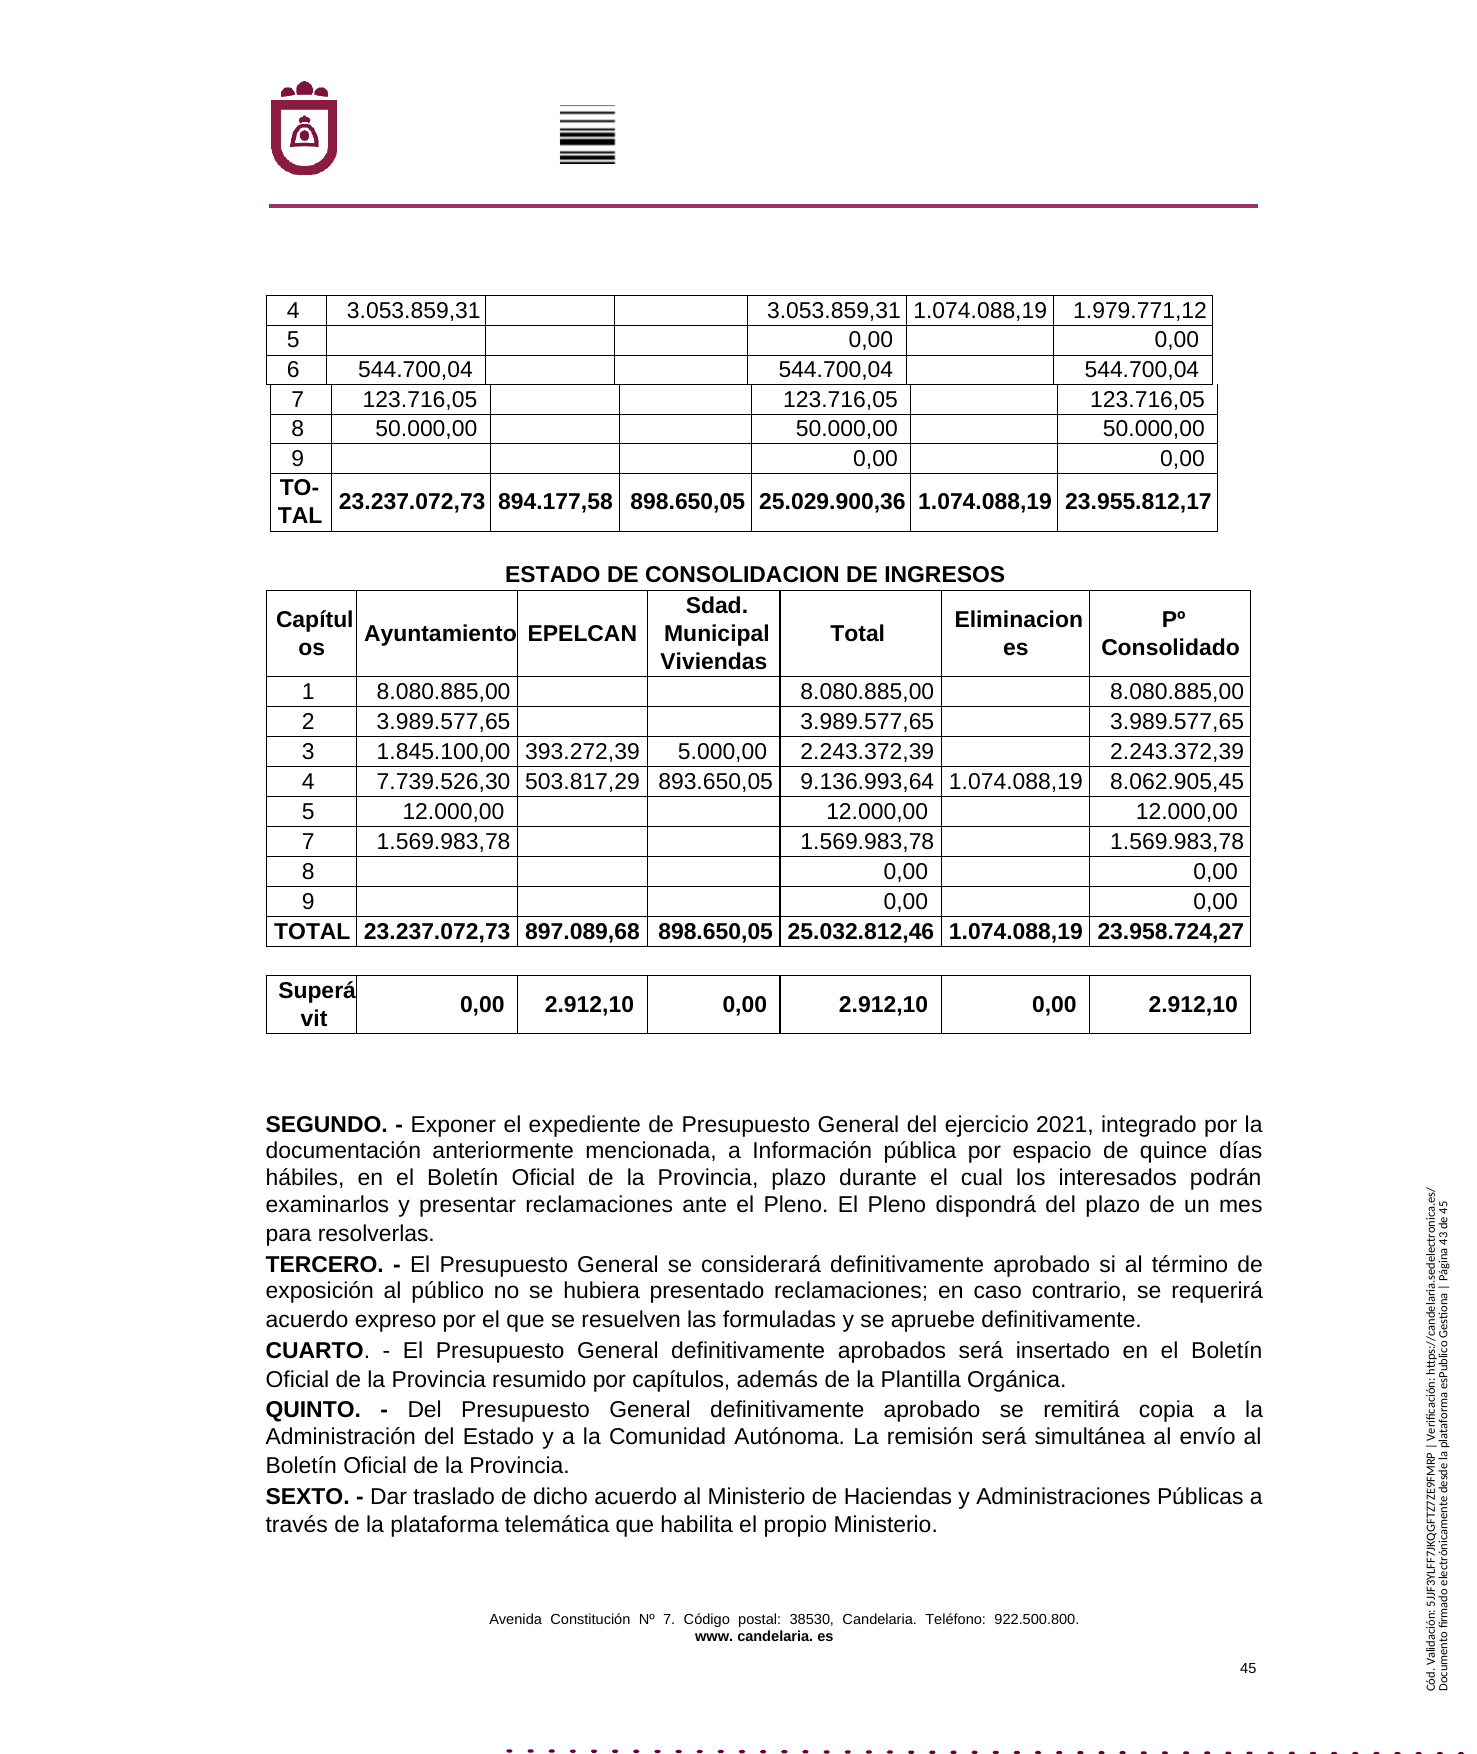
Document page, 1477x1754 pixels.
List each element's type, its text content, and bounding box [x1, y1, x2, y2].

table_cell 0,00 [752, 444, 910, 473]
table_cell [648, 857, 779, 886]
table_cell 4 [267, 767, 356, 796]
table_cell 12.000,00 [781, 797, 941, 826]
table_cell Capítulos [267, 591, 356, 676]
table_cell 898.650,05 [648, 917, 779, 946]
table_cell 8 [271, 415, 331, 443]
table_cell 393.272,39 [518, 737, 647, 766]
table_cell 1.979.771,12 [1054, 296, 1212, 325]
table_cell [491, 385, 619, 414]
table_header 0,00 [942, 976, 1089, 1033]
table_header 2.912,10 [518, 976, 647, 1033]
table_cell 9 [271, 444, 331, 473]
table_cell [942, 707, 1089, 736]
table_cell 3.053.859,31 [327, 296, 485, 325]
table_cell 0,00 [781, 887, 941, 916]
table_cell 3.989.577,65 [781, 707, 941, 736]
table_cell 503.817,29 [518, 767, 647, 796]
table_cell 544.700,04 [327, 356, 485, 384]
table_cell 0,00 [1090, 857, 1250, 886]
table_cell 1.569.983,78 [781, 827, 941, 856]
table_cell Eliminaciones [942, 591, 1089, 676]
table_header 0,00 [357, 976, 517, 1033]
table_cell [518, 857, 647, 886]
table_cell 544.700,04 [1054, 356, 1212, 384]
table_cell [486, 296, 614, 325]
table_cell 8.080.885,00 [781, 677, 941, 706]
table_cell 3.989.577,65 [357, 707, 517, 736]
table_cell [518, 887, 647, 916]
table_cell 2 [267, 707, 356, 736]
table_cell [942, 857, 1089, 886]
table_cell [648, 797, 779, 826]
table_cell [911, 385, 1057, 414]
table_cell Pº Consolidado [1090, 591, 1250, 676]
table_cell 8.062.905,45 [1090, 767, 1250, 796]
table_cell 1.845.100,00 [357, 737, 517, 766]
text SEXTO. - Dar traslado de dicho acuerdo al Ministerio de Haciendas y Administraciones Públicas a través de la plataforma telemática que habilita el propio Ministerio. [265, 1483, 1263, 1538]
table_cell 23.955.812,17 [1058, 474, 1217, 531]
table_cell 23.958.724,27 [1090, 917, 1250, 946]
table_cell 0,00 [1058, 444, 1217, 473]
table_cell 897.089,68 [518, 917, 647, 946]
table_cell 8.080.885,00 [1090, 677, 1250, 706]
table_cell TO- TAL [271, 474, 331, 531]
table_cell [648, 677, 779, 706]
text SEGUNDO. - Exponer el expediente de Presupuesto General del ejercicio 2021, integrado por la documentación anteriormente mencionada, a Información pública por espacio de quince días hábiles, en el Boletín Oficial de la Provincia, plazo durante el cual los interesados podrán examinarlos y presentar reclamaciones ante el Pleno. El Pleno dispondrá del plazo de un mes para resolverlas. [265, 1111, 1263, 1247]
table_cell [615, 356, 747, 384]
table_cell [518, 827, 647, 856]
table_cell [911, 444, 1057, 473]
table_cell 1.074.088,19 [942, 767, 1089, 796]
text TERCERO. - El Presupuesto General se considerará definitivamente aprobado si al término de exposición al público no se hubiera presentado reclamaciones; en caso contrario, se requerirá acuerdo expreso por el que se resuelven las formuladas y se apruebe definitivamente. [265, 1251, 1263, 1333]
table_cell 0,00 [781, 857, 941, 886]
table_cell 123.716,05 [332, 385, 490, 414]
table_header 2.912,10 [781, 976, 941, 1033]
table_cell 50.000,00 [1058, 415, 1217, 443]
table_cell [327, 326, 485, 354]
table_cell 4 [267, 296, 326, 325]
table_cell [942, 797, 1089, 826]
table_cell 7.739.526,30 [357, 767, 517, 796]
table_cell 23.237.072,73 [357, 917, 517, 946]
table_cell [620, 415, 751, 443]
table_cell 12.000,00 [1090, 797, 1250, 826]
table_cell 8.080.885,00 [357, 677, 517, 706]
table_cell 1.074.088,19 [911, 474, 1057, 531]
table_cell [942, 677, 1089, 706]
table_cell [1213, 355, 1218, 384]
table_cell 5.000,00 [648, 737, 779, 766]
table_cell [266, 443, 270, 473]
table_cell Ayuntamiento [357, 591, 517, 676]
table_cell [620, 385, 751, 414]
table_cell EPELCAN [518, 591, 647, 676]
table_cell [615, 326, 747, 354]
table_cell [486, 326, 614, 354]
table_cell 3.053.859,31 [748, 296, 906, 325]
table_cell [648, 707, 779, 736]
table_cell [1213, 325, 1218, 354]
table_cell 7 [267, 827, 356, 856]
table_cell 5 [267, 797, 356, 826]
table_header ESTADO DE CONSOLIDACION DE INGRESOS [266, 560, 1251, 590]
table_cell 50.000,00 [752, 415, 910, 443]
table_cell 0,00 [748, 326, 906, 354]
table_cell [620, 444, 751, 473]
table_cell [615, 296, 747, 325]
table_cell 3 [267, 737, 356, 766]
table_cell 1 [267, 677, 356, 706]
table_cell 2.243.372,39 [781, 737, 941, 766]
table_cell Total [781, 591, 941, 676]
table_cell 123.716,05 [752, 385, 910, 414]
table_cell 894.177,58 [491, 474, 619, 531]
table_cell Sdad. Municipal Viviendas [648, 591, 779, 676]
table_cell 123.716,05 [1058, 384, 1217, 414]
text CUARTO. - El Presupuesto General definitivamente aprobados será insertado en el Boletín Oficial de la Provincia resumido por capítulos, además de la Plantilla Orgánica. [265, 1337, 1263, 1392]
table_cell 2.243.372,39 [1090, 737, 1250, 766]
table_cell 9.136.993,64 [781, 767, 941, 796]
table_cell [1213, 295, 1218, 325]
table_cell 898.650,05 [620, 474, 751, 531]
table_cell [907, 356, 1053, 384]
text QUINTO. - Del Presupuesto General definitivamente aprobado se remitirá copia a la Administración del Estado y a la Comunidad Autónoma. La remisión será simultánea al envío al Boletín Oficial de la Provincia. [265, 1396, 1263, 1479]
table_cell [648, 887, 779, 916]
table_cell 25.032.812,46 [781, 917, 941, 946]
table_cell [357, 887, 517, 916]
table_cell [491, 415, 619, 443]
table_cell 9 [267, 887, 356, 916]
table_header 0,00 [648, 976, 779, 1033]
table_cell [907, 326, 1053, 354]
table_cell 50.000,00 [332, 415, 490, 443]
table_cell 1.569.983,78 [357, 827, 517, 856]
table_cell [942, 737, 1089, 766]
table_cell 12.000,00 [357, 797, 517, 826]
table_cell [491, 444, 619, 473]
table_cell [518, 707, 647, 736]
table_cell 8 [267, 857, 356, 886]
table_cell 7 [271, 385, 331, 414]
table_cell [518, 677, 647, 706]
table_cell 25.029.900,36 [752, 474, 910, 531]
table_cell 1.569.983,78 [1090, 827, 1250, 856]
table_cell [266, 414, 270, 443]
table_cell 893.650,05 [648, 767, 779, 796]
table_header 2.912,10 [1090, 976, 1250, 1033]
table_cell 1.074.088,19 [907, 296, 1053, 325]
table_cell [911, 415, 1057, 443]
table_cell [357, 857, 517, 886]
table_cell [942, 887, 1089, 916]
table_header Superávit [267, 976, 356, 1033]
table_cell [518, 797, 647, 826]
table_cell 0,00 [1054, 326, 1212, 354]
table_cell [486, 356, 614, 384]
table_cell [942, 827, 1089, 856]
table_cell [266, 385, 270, 414]
table_cell 1.074.088,19 [942, 917, 1089, 946]
table_cell 3.989.577,65 [1090, 707, 1250, 736]
table_cell TOTAL [267, 917, 356, 946]
table_cell [332, 444, 490, 473]
table_cell [266, 473, 270, 531]
table_cell 0,00 [1090, 887, 1250, 916]
table_cell 5 [267, 326, 326, 354]
table_cell 6 [267, 356, 326, 384]
table_cell [648, 827, 779, 856]
table_cell 23.237.072,73 [332, 474, 490, 531]
table_cell 544.700,04 [748, 356, 906, 384]
